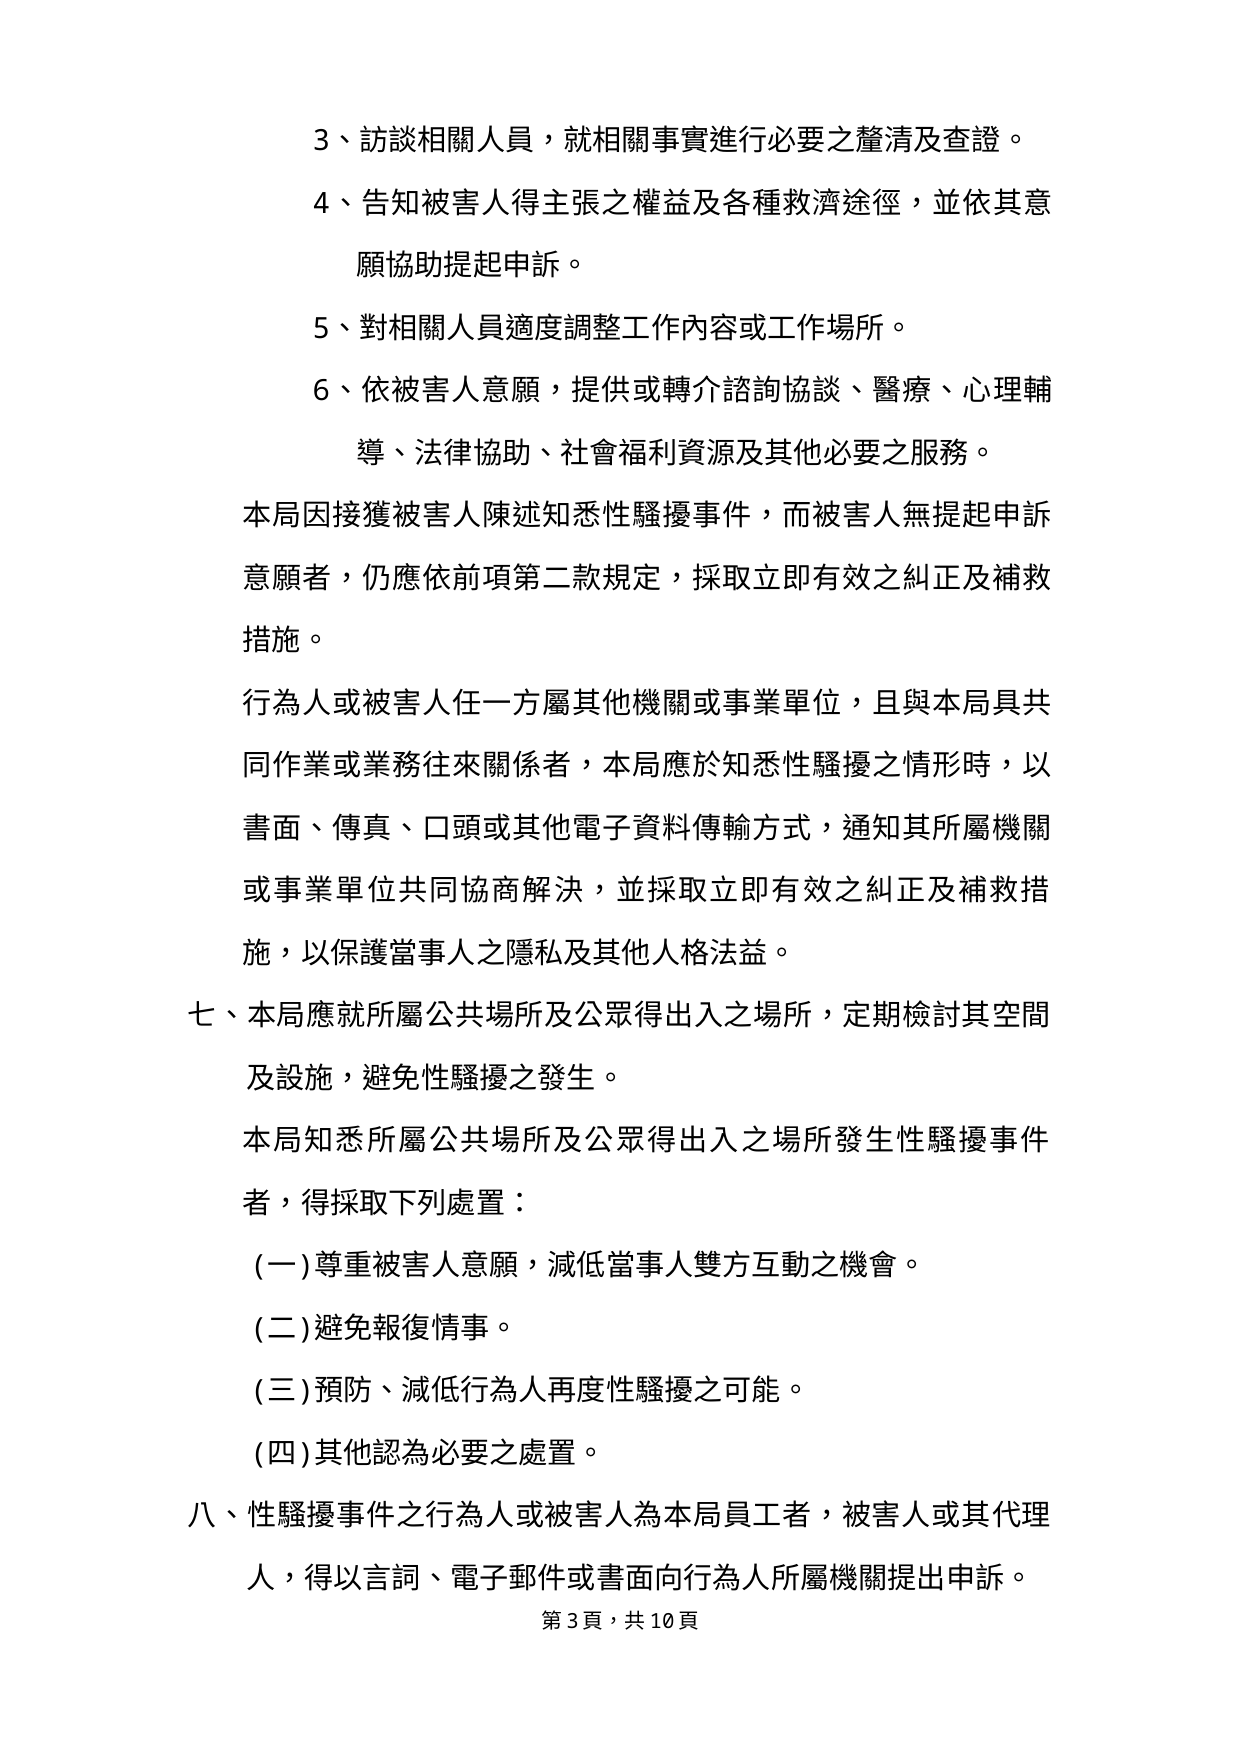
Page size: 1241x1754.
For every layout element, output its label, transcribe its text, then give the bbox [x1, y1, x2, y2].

text (三)預防、減低行為人再度性騷擾之可能。 [250, 1346, 1053, 1409]
text 本局知悉所屬公共場所及公眾得出入之場所發生性騷擾事件者，得採取下列處置： [242, 1096, 1053, 1221]
text 5、對相關人員適度調整工作內容或工作場所。 [312, 284, 1053, 346]
text (二)避免報復情事。 [250, 1284, 1053, 1346]
text 行為人或被害人任一方屬其他機關或事業單位，且與本局具共同作業或業務往來關係者，本局應於知悉性騷擾之情形時，以書面、傳真、口頭或其他電子資料傳輸方式，通知其所屬機關或事業單位共同協商解決，並採取立即有效之糾正及補救措施，以保護當事人之隱私及其他人格法益。 [242, 659, 1053, 971]
text 6、依被害人意願，提供或轉介諮詢協談、醫療、心理輔導、法律協助、社會福利資源及其他必要之服務。 [312, 346, 1053, 471]
text 本局因接獲被害人陳述知悉性騷擾事件，而被害人無提起申訴意願者，仍應依前項第二款規定，採取立即有效之糾正及補救措施。 [242, 471, 1053, 659]
text 七、本局應就所屬公共場所及公眾得出入之場所，定期檢討其空間及設施，避免性騷擾之發生。 [187, 971, 1053, 1096]
text 3、訪談相關人員，就相關事實進行必要之釐清及查證。 [312, 96, 1053, 159]
text (四)其他認為必要之處置。 [250, 1409, 1053, 1471]
text 八、性騷擾事件之行為人或被害人為本局員工者，被害人或其代理人，得以言詞、電子郵件或書面向行為人所屬機關提出申訴。 [187, 1471, 1053, 1596]
text 4、告知被害人得主張之權益及各種救濟途徑，並依其意願協助提起申訴。 [312, 159, 1053, 284]
text (一)尊重被害人意願，減低當事人雙方互動之機會。 [250, 1221, 1053, 1284]
